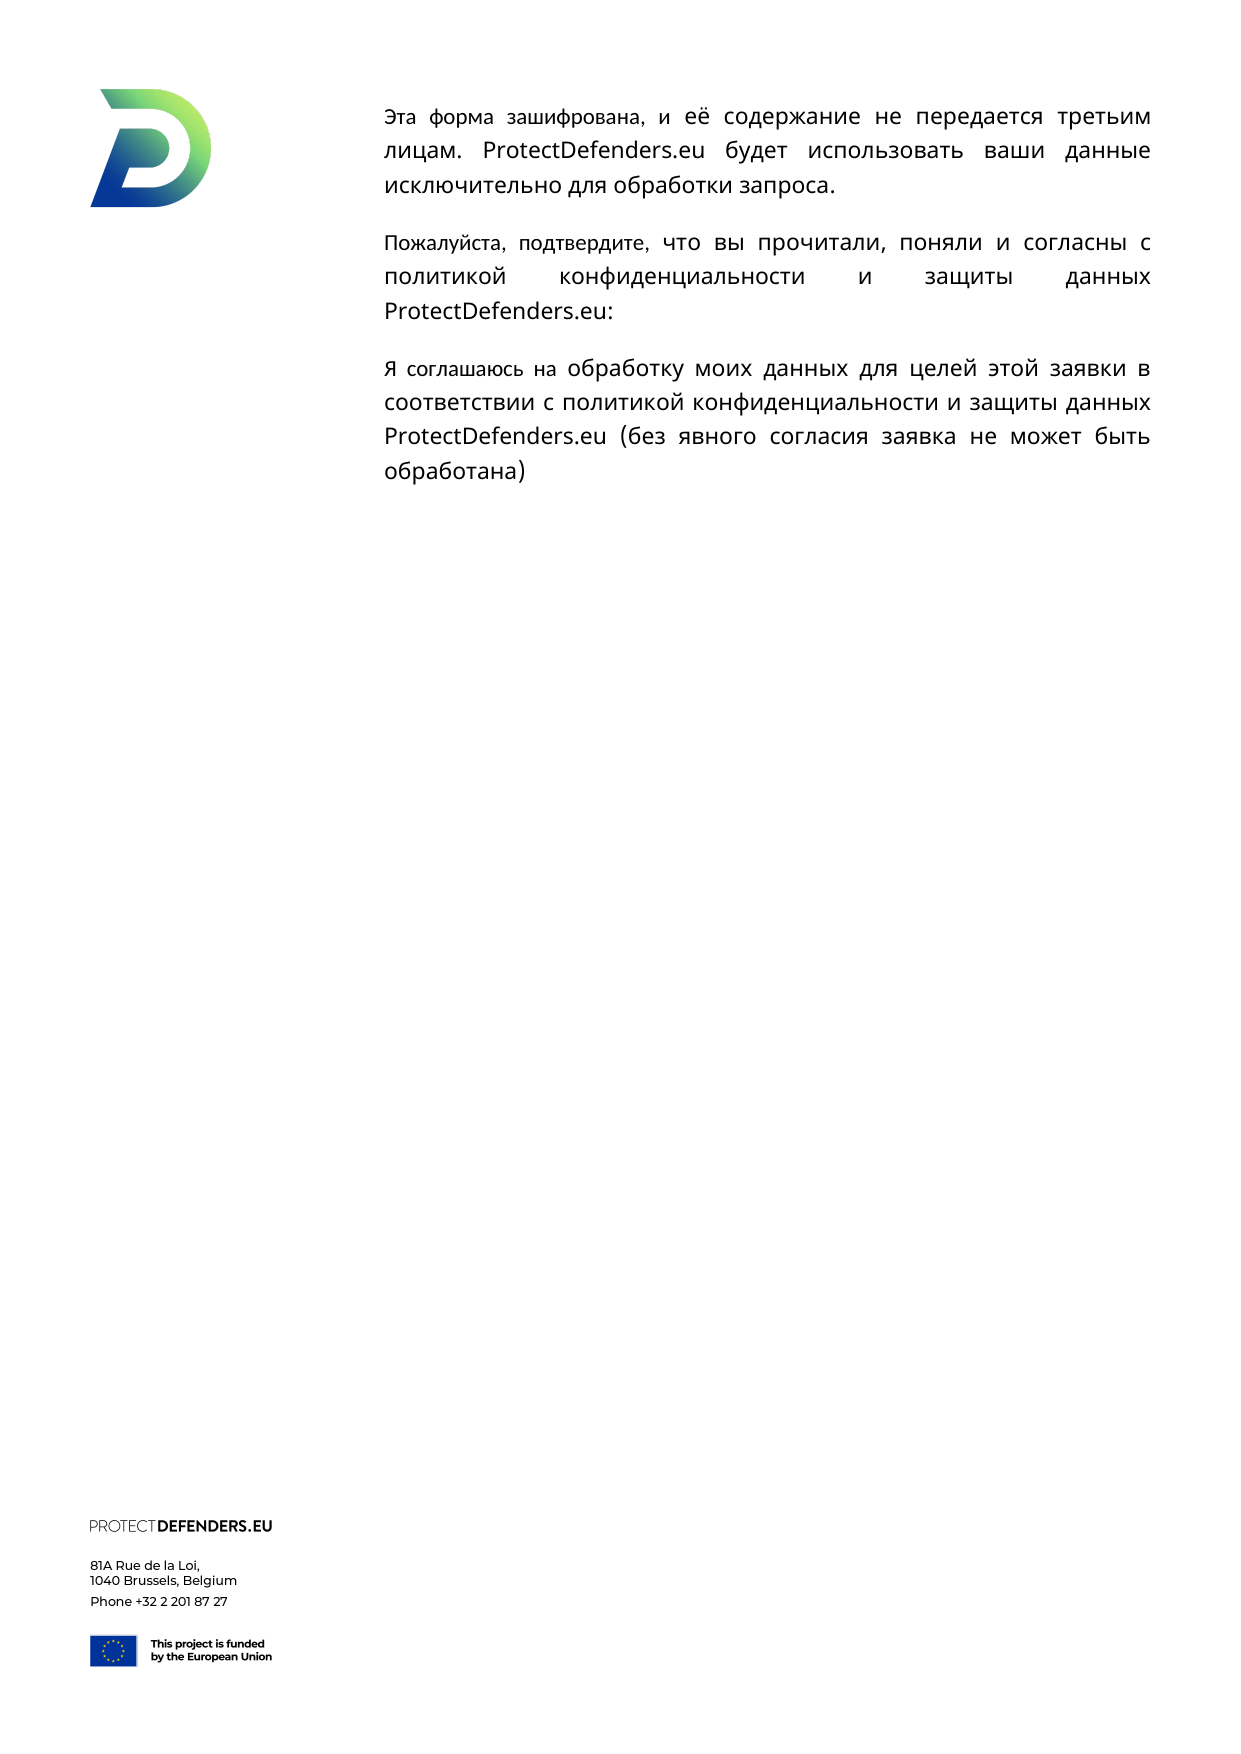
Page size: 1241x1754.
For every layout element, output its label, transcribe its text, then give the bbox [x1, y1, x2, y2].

text Эта форма зашифрована, и её содержание не передается третьим лицам. ProtectDefenders.eu будет использовать ваши данные исключительно для обработки запроса. [384, 102, 1152, 203]
text Я соглашаюсь на обработку моих данных для целей этой заявки в соответствии с политикой конфиденциальности и защиты данных ProtectDefenders.eu (без явного согласия заявка не может быть обработана) [384, 354, 1152, 488]
text Пожалуйста, подтвердите, что вы прочитали, поняли и согласны с политикой конфиденциальности и защиты данных ProtectDefenders.eu: [384, 228, 1152, 328]
picture [1, 0, 1241, 1754]
